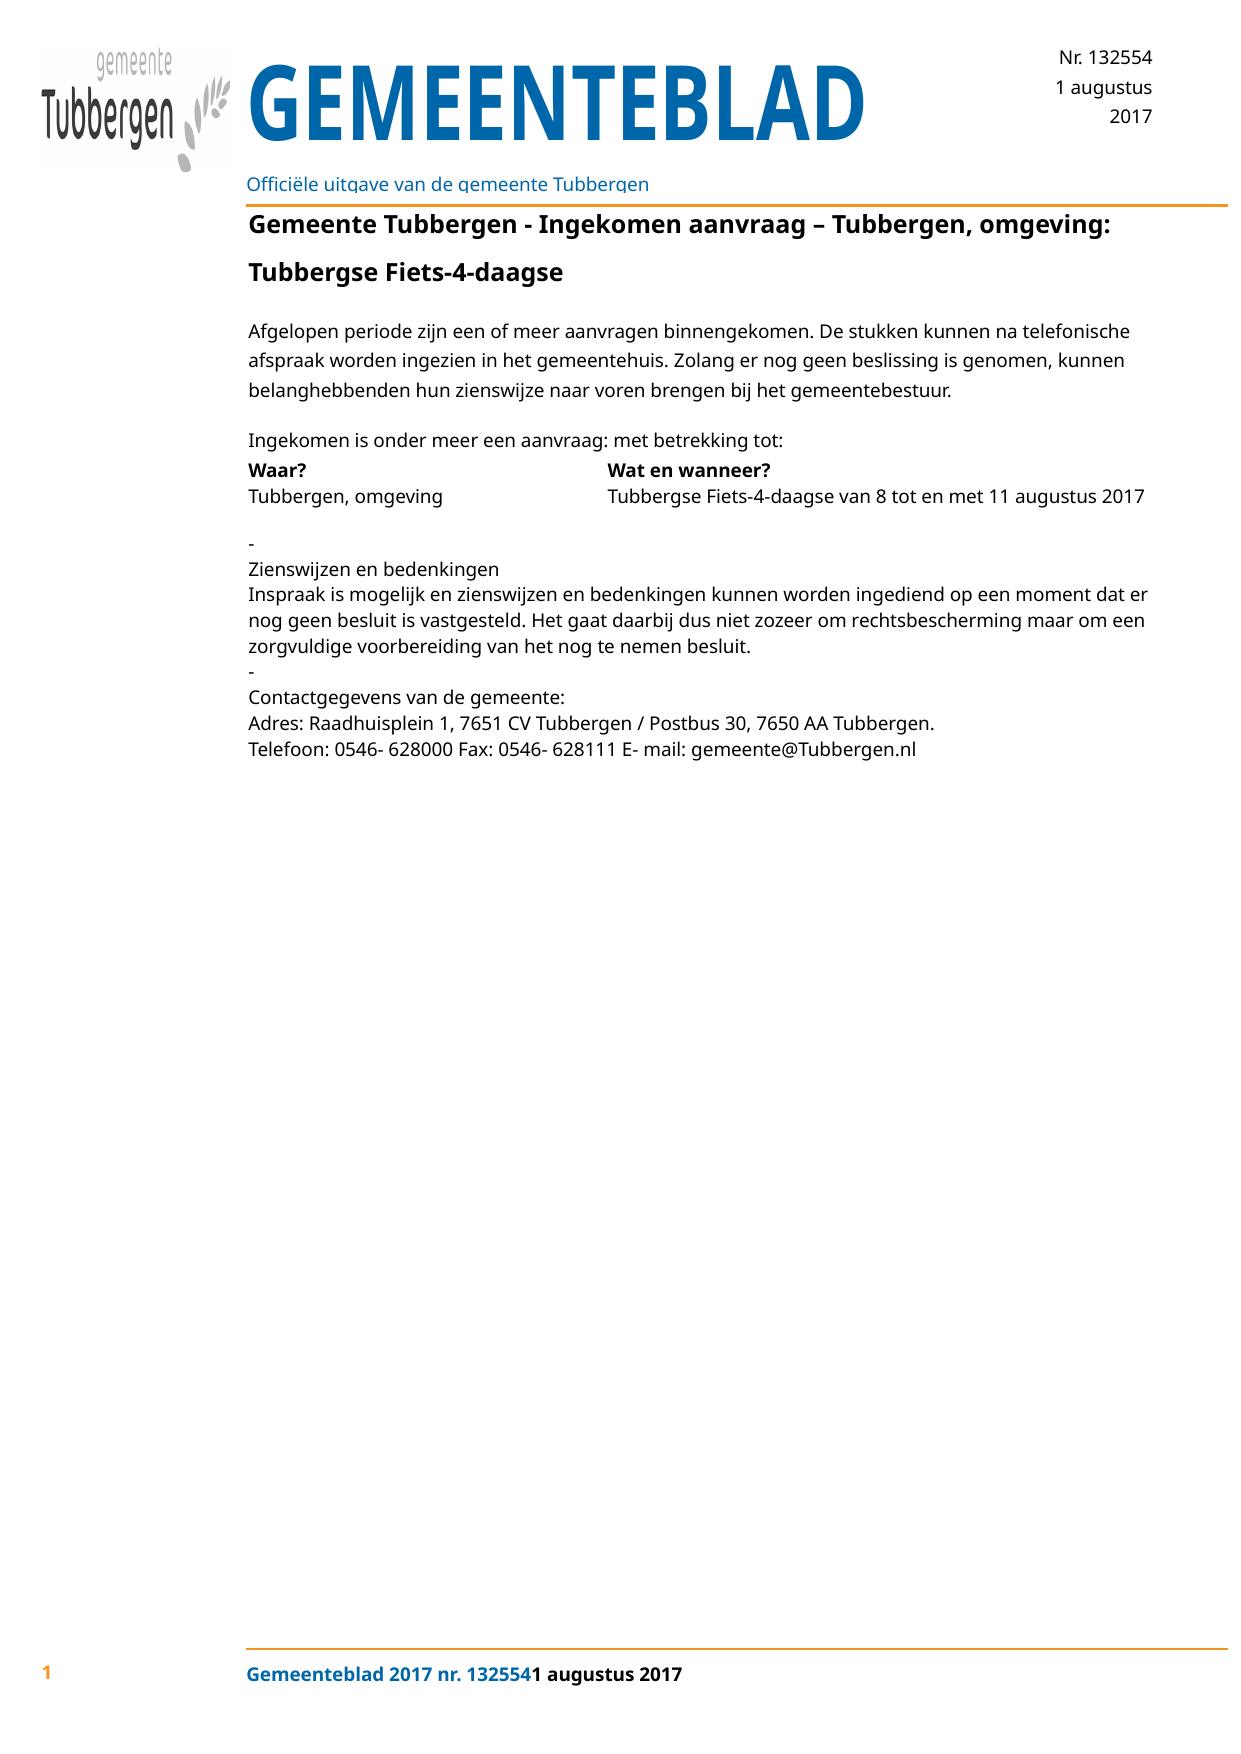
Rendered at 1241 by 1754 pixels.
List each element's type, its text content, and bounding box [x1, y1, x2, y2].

text - [248, 530, 1152, 556]
text Inspraak is mogelijk en zienswijzen en bedenkingen kunnen worden ingediend op een moment dat er nog geen besluit is vastgesteld. Het gaat daarbij dus niet zozeer om rechtsbescherming maar om een zorgvuldige voorbereiding van het nog te nemen besluit. [248, 582, 1152, 659]
picture [41, 47, 231, 172]
text Ingekomen is onder meer een aanvraag: met betrekking tot: [248, 427, 1152, 453]
table_cell Tubbergen, omgeving [248, 483, 607, 509]
text - [248, 659, 1152, 684]
table_header Wat en wanneer? [608, 457, 1152, 483]
table_cell Tubbergse Fiets-4-daagse van 8 tot en met 11 augustus 2017 [608, 483, 1152, 509]
text Contactgegevens van de gemeente: [248, 684, 1152, 710]
text Afgelopen periode zijn een of meer aanvragen binnengekomen. De stukken kunnen na telefonische afspraak worden ingezien in het gemeentehuis. Zolang er nog geen beslissing is genomen, kunnen belanghebbenden hun zienswijze naar voren brengen bij het gemeentebestuur. [248, 318, 1152, 403]
text Telefoon: 0546- 628000 Fax: 0546- 628111 E- mail: gemeente@Tubbergen.nl [248, 736, 1152, 762]
text Gemeente Tubbergen - Ingekomen aanvraag – Tubbergen, omgeving: Tubbergse Fiets-4-daagse [248, 207, 1152, 288]
table_header Waar? [248, 457, 607, 483]
text Zienswijzen en bedenkingen [248, 556, 1152, 582]
text Adres: Raadhuisplein 1, 7651 CV Tubbergen / Postbus 30, 7650 AA Tubbergen. [248, 710, 1152, 736]
